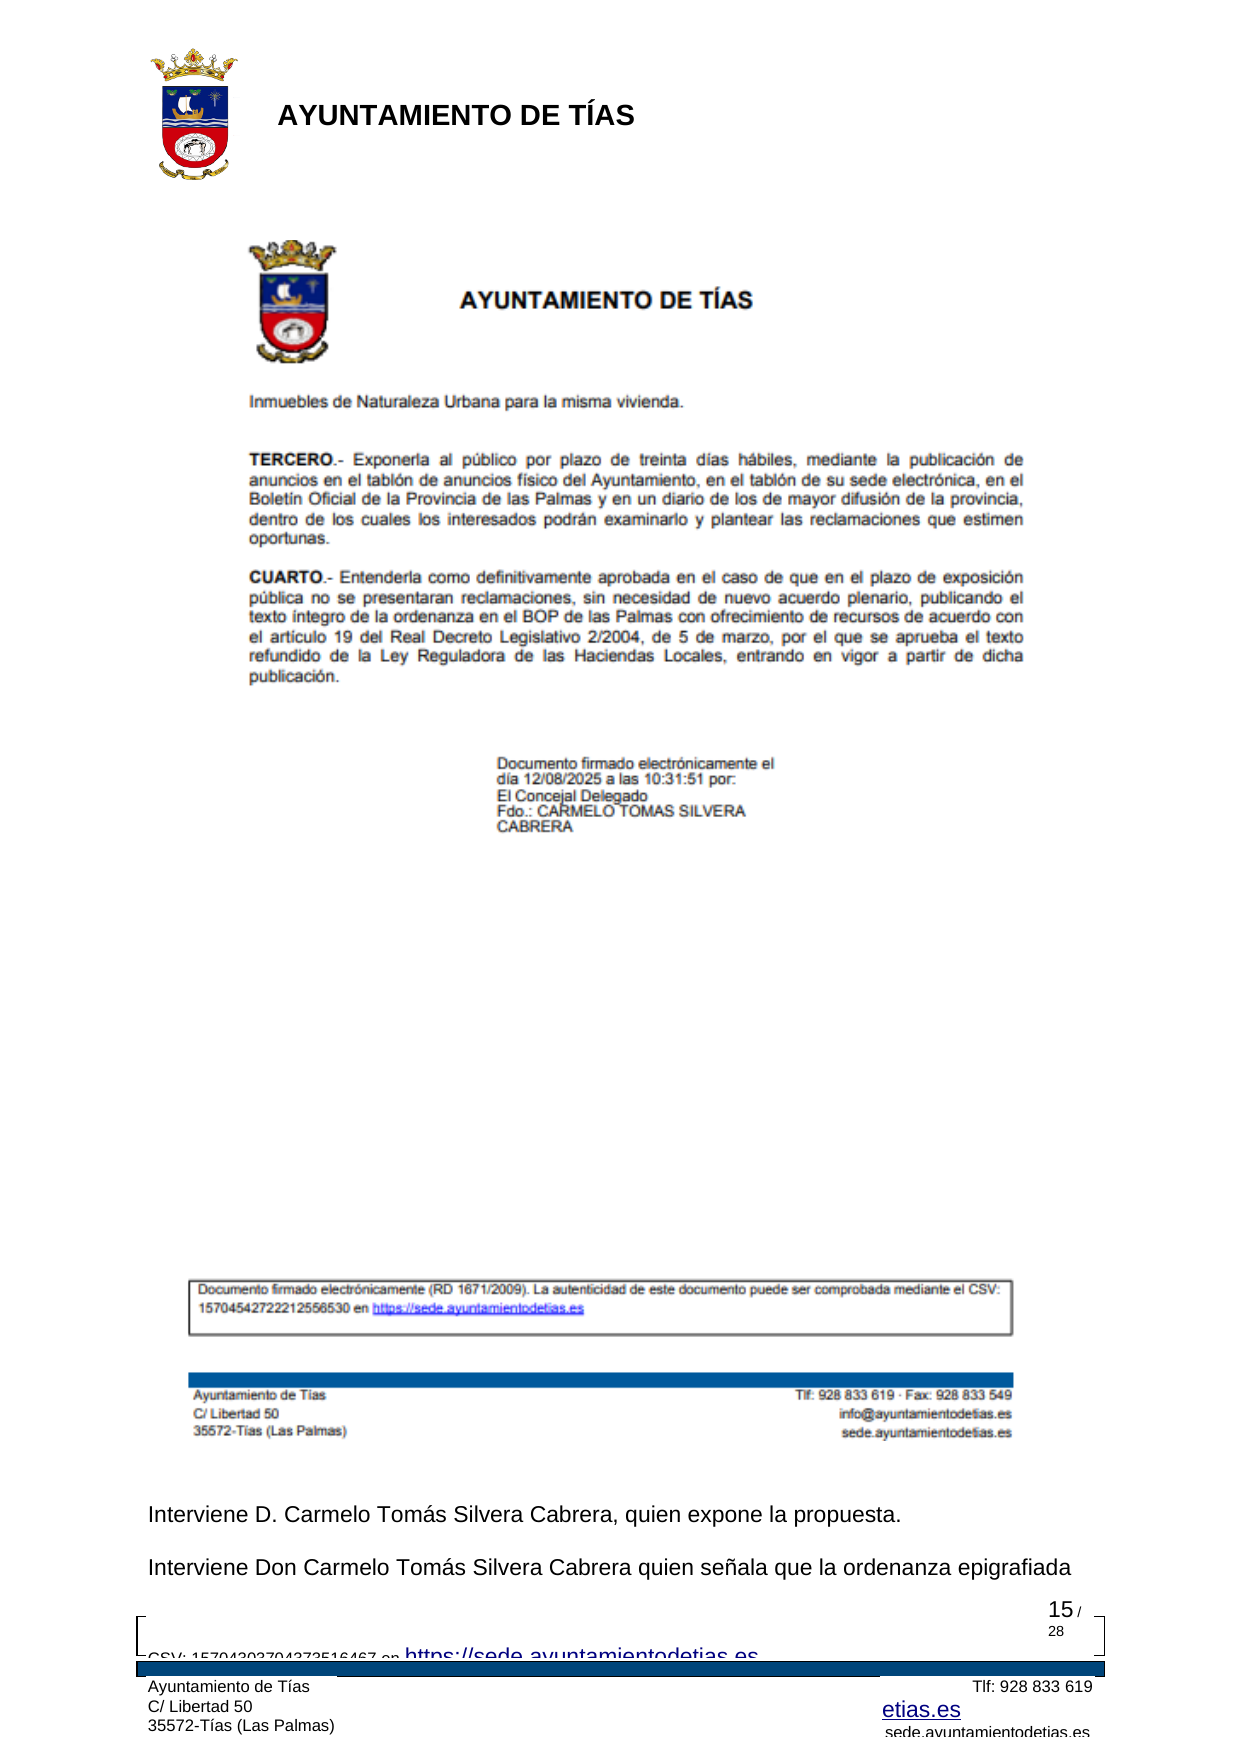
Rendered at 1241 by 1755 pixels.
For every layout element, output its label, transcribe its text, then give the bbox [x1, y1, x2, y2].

text Interviene Don Carmelo Tomás Silvera Cabrera quien señala que la ordenanza epigrafiada [148, 1554, 1105, 1580]
text Interviene D. Carmelo Tomás Silvera Cabrera, quien expone la propuesta. [148, 1501, 1105, 1527]
